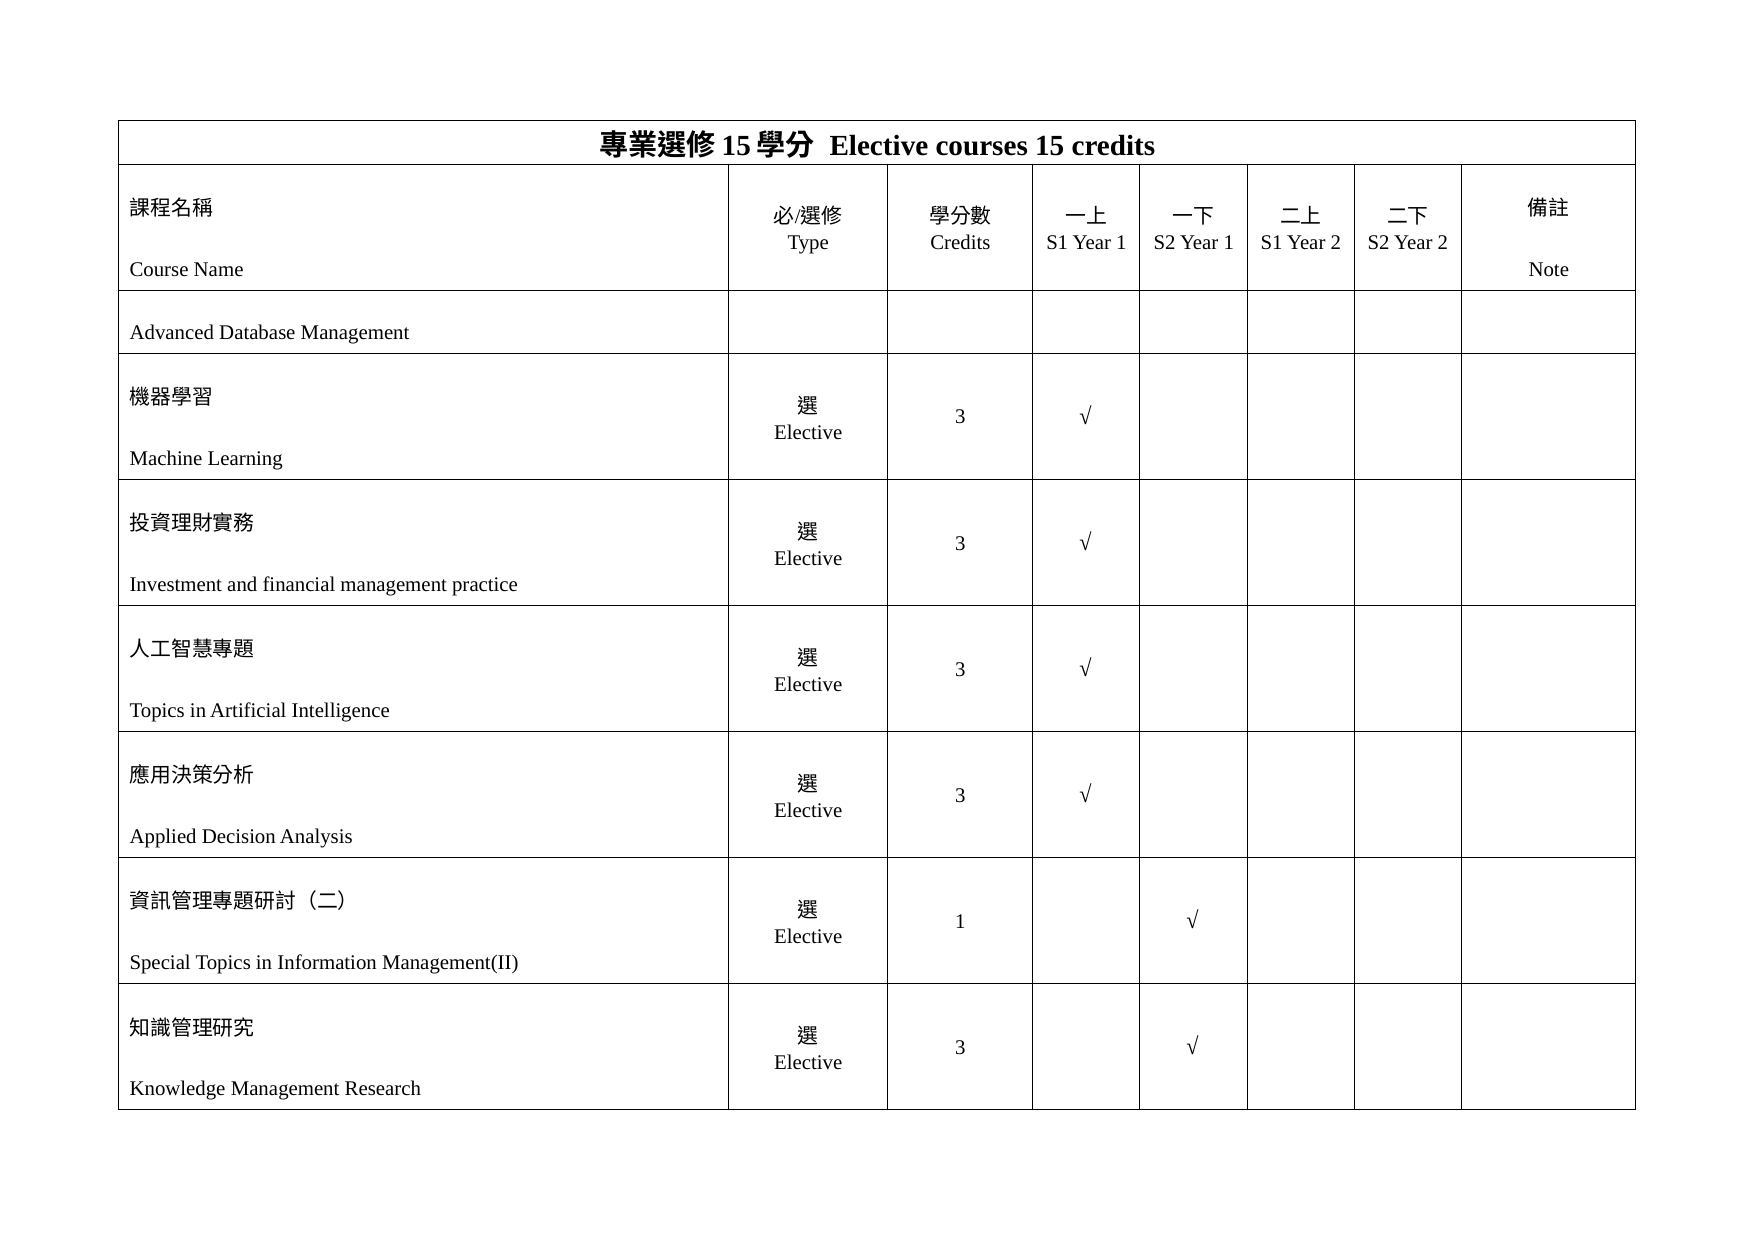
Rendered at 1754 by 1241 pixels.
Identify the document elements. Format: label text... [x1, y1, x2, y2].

table_cell [1462, 858, 1635, 983]
table_cell 二上 S1 Year 2 [1248, 165, 1354, 289]
table_cell 3 [888, 732, 1032, 857]
table_cell 選 Elective [729, 858, 887, 983]
table_cell [888, 291, 1032, 353]
table_cell 選 Elective [729, 984, 887, 1109]
table_cell [1033, 354, 1139, 479]
table_cell Advanced Database Management [119, 291, 728, 353]
table_cell [1355, 606, 1461, 731]
table_cell 一下 S2 Year 1 [1140, 165, 1247, 289]
table_cell 人工智慧專題 Topics in Artificial Intelligence [119, 606, 728, 731]
table_cell [1140, 732, 1247, 857]
table_cell [1140, 858, 1247, 983]
table_cell [1248, 984, 1354, 1109]
table_cell 選 Elective [729, 354, 887, 479]
table_cell [1140, 606, 1247, 731]
table_cell [1355, 984, 1461, 1109]
table_cell [1462, 732, 1635, 857]
table_cell 3 [888, 480, 1032, 605]
table_cell [1462, 606, 1635, 731]
table_cell [1033, 606, 1139, 731]
table_cell [1033, 732, 1139, 857]
table_cell [1248, 732, 1354, 857]
table_cell [1462, 480, 1635, 605]
table_cell [1140, 354, 1247, 479]
table_cell [1355, 858, 1461, 983]
table_cell 二下 S2 Year 2 [1355, 165, 1461, 289]
table_cell 3 [888, 354, 1032, 479]
table_cell [1248, 606, 1354, 731]
table_cell 選 Elective [729, 480, 887, 605]
table_cell [1033, 984, 1139, 1109]
table_cell 資訊管理專題研討（二） Special Topics in Information Management(II) [119, 858, 728, 983]
table_cell [1140, 291, 1247, 353]
table_cell 課程名稱 Course Name [119, 165, 728, 289]
table_cell 1 [888, 858, 1032, 983]
table_cell 學分數 Credits [888, 165, 1032, 289]
table_cell [1355, 291, 1461, 353]
table_cell [1248, 291, 1354, 353]
table_cell [1033, 858, 1139, 983]
table_cell 投資理財實務 Investment and financial management practice [119, 480, 728, 605]
table_cell [1248, 480, 1354, 605]
table_cell [1033, 480, 1139, 605]
table_cell 一上 S1 Year 1 [1033, 165, 1139, 289]
table_cell [1248, 354, 1354, 479]
table_cell [1355, 480, 1461, 605]
table_cell [1355, 354, 1461, 479]
table_cell 選 Elective [729, 732, 887, 857]
table_cell 3 [888, 606, 1032, 731]
table_cell 選 Elective [729, 606, 887, 731]
table_cell [1140, 480, 1247, 605]
table_cell 必/選修 Type [729, 165, 887, 289]
table_header 專業選修15學分 Elective courses 15 credits [119, 121, 1635, 163]
table_cell 機器學習 Machine Learning [119, 354, 728, 479]
table_cell [1462, 354, 1635, 479]
table_cell [1462, 291, 1635, 353]
table_cell [1462, 984, 1635, 1109]
table_cell [1033, 291, 1139, 353]
table_cell [1140, 984, 1247, 1109]
table_cell [1355, 732, 1461, 857]
table_cell 應用決策分析 Applied Decision Analysis [119, 732, 728, 857]
table_cell 備註 Note [1462, 165, 1635, 289]
table_cell [1248, 858, 1354, 983]
table_cell [729, 291, 887, 353]
table_cell 知識管理研究 Knowledge Management Research [119, 984, 728, 1109]
table_cell 3 [888, 984, 1032, 1109]
